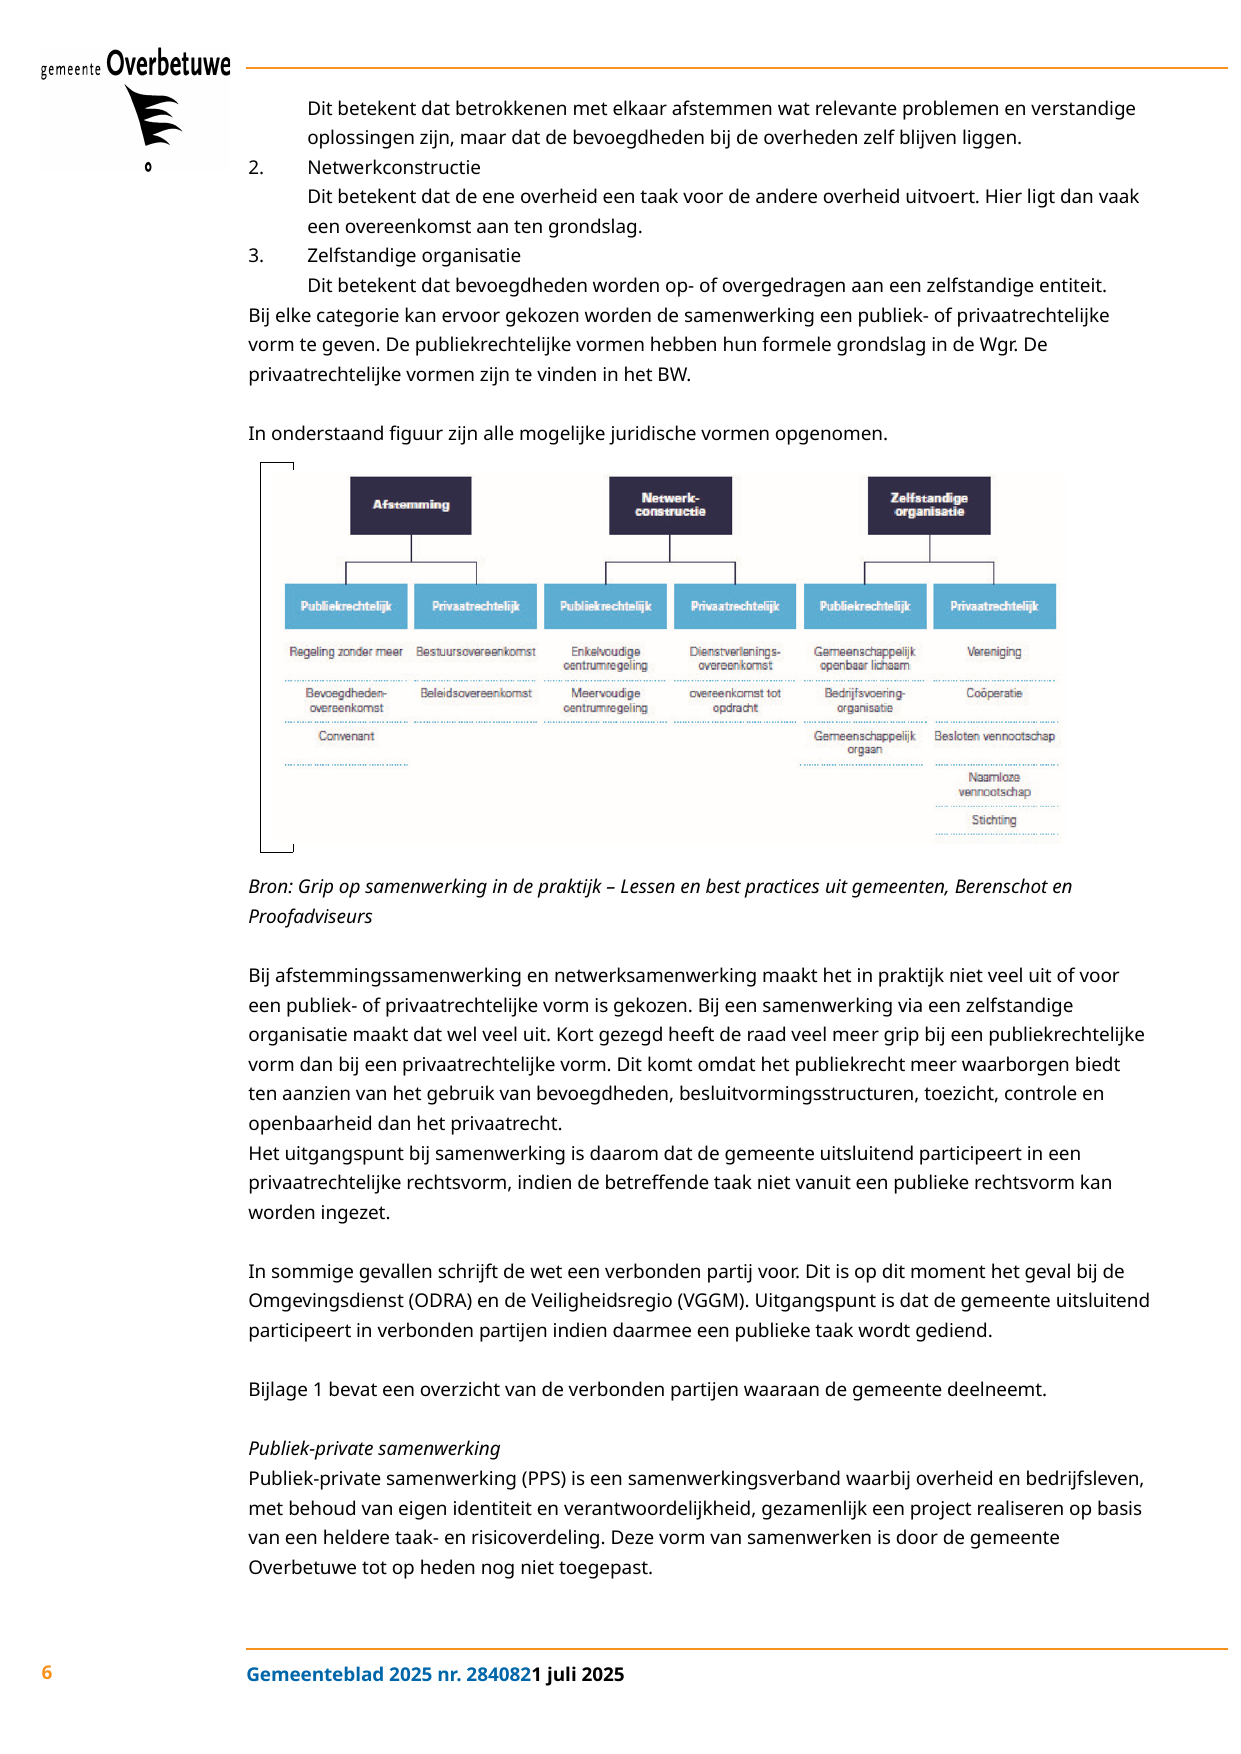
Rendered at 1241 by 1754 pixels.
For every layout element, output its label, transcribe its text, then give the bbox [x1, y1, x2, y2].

text Bij elke categorie kan ervoor gekozen worden de samenwerking een publiek- of privaatrechtelijke vorm te geven. De publiekrechtelijke vormen hebben hun formele grondslag in de Wgr. De privaatrechtelijke vormen zijn te vinden in het BW. [248, 302, 1152, 387]
text Het uitgangspunt bij samenwerking is daarom dat de gemeente uitsluitend participeert in een privaatrechtelijke rechtsvorm, indien de betreffende taak niet vanuit een publieke rechtsvorm kan worden ingezet. [248, 1140, 1152, 1225]
text Bij afstemmingssamenwerking en netwerksamenwerking maakt het in praktijk niet veel uit of voor een publiek- of privaatrechtelijke vorm is gekozen. Bij een samenwerking via een zelfstandige organisatie maakt dat wel veel uit. Kort gezegd heeft de raad veel meer grip bij een publiekrechtelijke vorm dan bij een privaatrechtelijke vorm. Dit komt omdat het publiekrecht meer waarborgen biedt ten aanzien van het gebruik van bevoegdheden, besluitvormingsstructuren, toezicht, controle en openbaarheid dan het privaatrecht. [248, 962, 1152, 1136]
list Netwerkconstructie [248, 154, 1152, 180]
list Dit betekent dat betrokkenen met elkaar afstemmen wat relevante problemen en verstandige oplossingen zijn, maar dat de bevoegdheden bij de overheden zelf blijven liggen. [248, 95, 1152, 150]
text Publiek-private samenwerking (PPS) is een samenwerkingsverband waarbij overheid en bedrijfsleven, met behoud van eigen identiteit en verantwoordelijkheid, gezamenlijk een project realiseren op basis van een heldere taak- en risicoverdeling. Deze vorm van samenwerken is door de gemeente Overbetuwe tot op heden nog niet toegepast. [248, 1465, 1152, 1580]
text Bron: Grip op samenwerking in de praktijk – Lessen en best practices uit gemeenten, Berenschot en Proofadviseurs [248, 873, 1152, 929]
text In sommige gevallen schrijft de wet een verbonden partij voor. Dit is op dit moment het geval bij de Omgevingsdienst (ODRA) en de Veiligheidsregio (VGGM). Uitgangspunt is dat de gemeente uitsluitend participeert in verbonden partijen indien daarmee een publieke taak wordt gediend. [248, 1258, 1152, 1343]
list Zelfstandige organisatie [248, 243, 1152, 268]
list Dit betekent dat bevoegdheden worden op- of overgedragen aan een zelfstandige entiteit. [248, 272, 1152, 298]
picture [41, 47, 231, 172]
text Bijlage 1 bevat een overzicht van de verbonden partijen waaraan de gemeente deelneemt. [248, 1376, 1152, 1402]
list Dit betekent dat de ene overheid een taak voor de andere overheid uitvoert. Hier ligt dan vaak een overeenkomst aan ten grondslag. [248, 183, 1152, 239]
picture [268, 470, 1090, 844]
text Publiek-private samenwerking [248, 1436, 1152, 1461]
text In onderstaand figuur zijn alle mogelijke juridische vormen opgenomen. [248, 420, 1152, 446]
